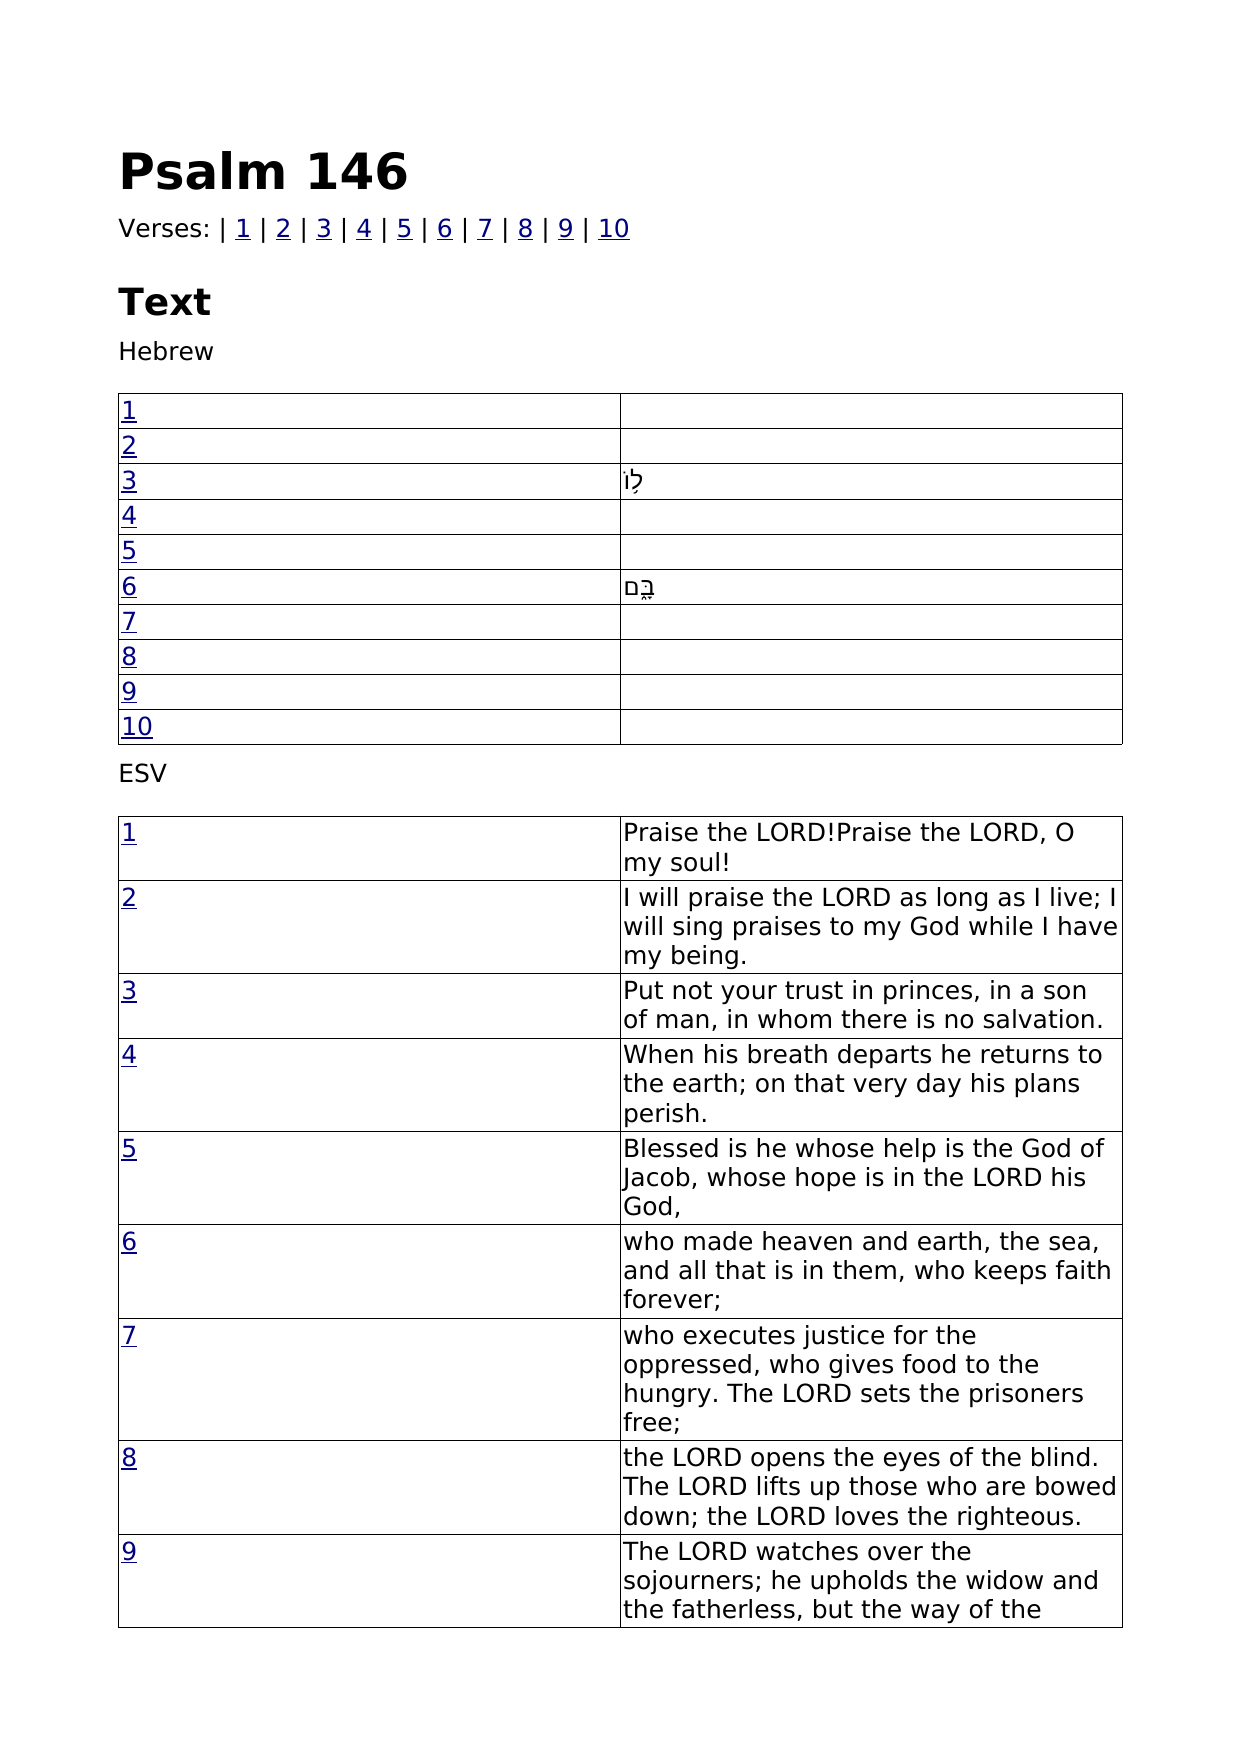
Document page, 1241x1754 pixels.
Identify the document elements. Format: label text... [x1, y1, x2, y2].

table_cell [621, 500, 1122, 533]
table_cell 9 [119, 1535, 620, 1627]
subtitle Text [118, 281, 1122, 324]
table_cell 6 [119, 570, 620, 604]
table_cell 4 [119, 500, 620, 533]
text Hebrew [118, 337, 1122, 366]
table_cell [621, 535, 1122, 569]
table_cell ל֥וֹ [621, 464, 1122, 498]
table_cell I will praise the LORD as long as I live; I will sing praises to my God while I have my being. [621, 881, 1122, 973]
table_header 1 [119, 394, 620, 428]
table_cell who executes justice for the oppressed, who gives food to the hungry. The LORD sets the prisoners free; [621, 1319, 1122, 1440]
table_cell 3 [119, 974, 620, 1037]
text ESV [118, 759, 1122, 788]
table_cell 7 [119, 605, 620, 639]
table_header [621, 394, 1122, 428]
table_cell 2 [119, 429, 620, 463]
table_cell Blessed is he whose help is the God of Jacob, whose hope is in the LORD his God, [621, 1132, 1122, 1224]
table_header Praise the LORD!Praise the LORD, O my soul! [621, 817, 1122, 880]
table_cell 4 [119, 1039, 620, 1131]
table_header 1 [119, 817, 620, 880]
table_cell בָּ֑ם [621, 570, 1122, 604]
table_cell 6 [119, 1225, 620, 1318]
table_cell 7 [119, 1319, 620, 1440]
table_cell [621, 429, 1122, 463]
table_cell 9 [119, 675, 620, 709]
table_cell [621, 710, 1122, 744]
table_cell 5 [119, 535, 620, 569]
table_cell [621, 640, 1122, 674]
table_cell 3 [119, 464, 620, 498]
table_cell 8 [119, 1441, 620, 1534]
table_cell When his breath departs he returns to the earth; on that very day his plans perish. [621, 1039, 1122, 1131]
table_cell 2 [119, 881, 620, 973]
table_cell 5 [119, 1132, 620, 1224]
text Verses: | 1 | 2 | 3 | 4 | 5 | 6 | 7 | 8 | 9 | 10 [118, 214, 1122, 243]
table_cell who made heaven and earth, the sea, and all that is in them, who keeps faith forever; [621, 1225, 1122, 1318]
table_cell 10 [119, 710, 620, 744]
table_cell The LORD watches over the sojourners; he upholds the widow and the fatherless, but the way of the [621, 1535, 1122, 1627]
subtitle Psalm 146 [118, 143, 1122, 201]
table_cell [621, 605, 1122, 639]
table_cell 8 [119, 640, 620, 674]
table_cell [621, 675, 1122, 709]
table_cell the LORD opens the eyes of the blind. The LORD lifts up those who are bowed down; the LORD loves the righteous. [621, 1441, 1122, 1534]
table_cell Put not your trust in princes, in a son of man, in whom there is no salvation. [621, 974, 1122, 1037]
